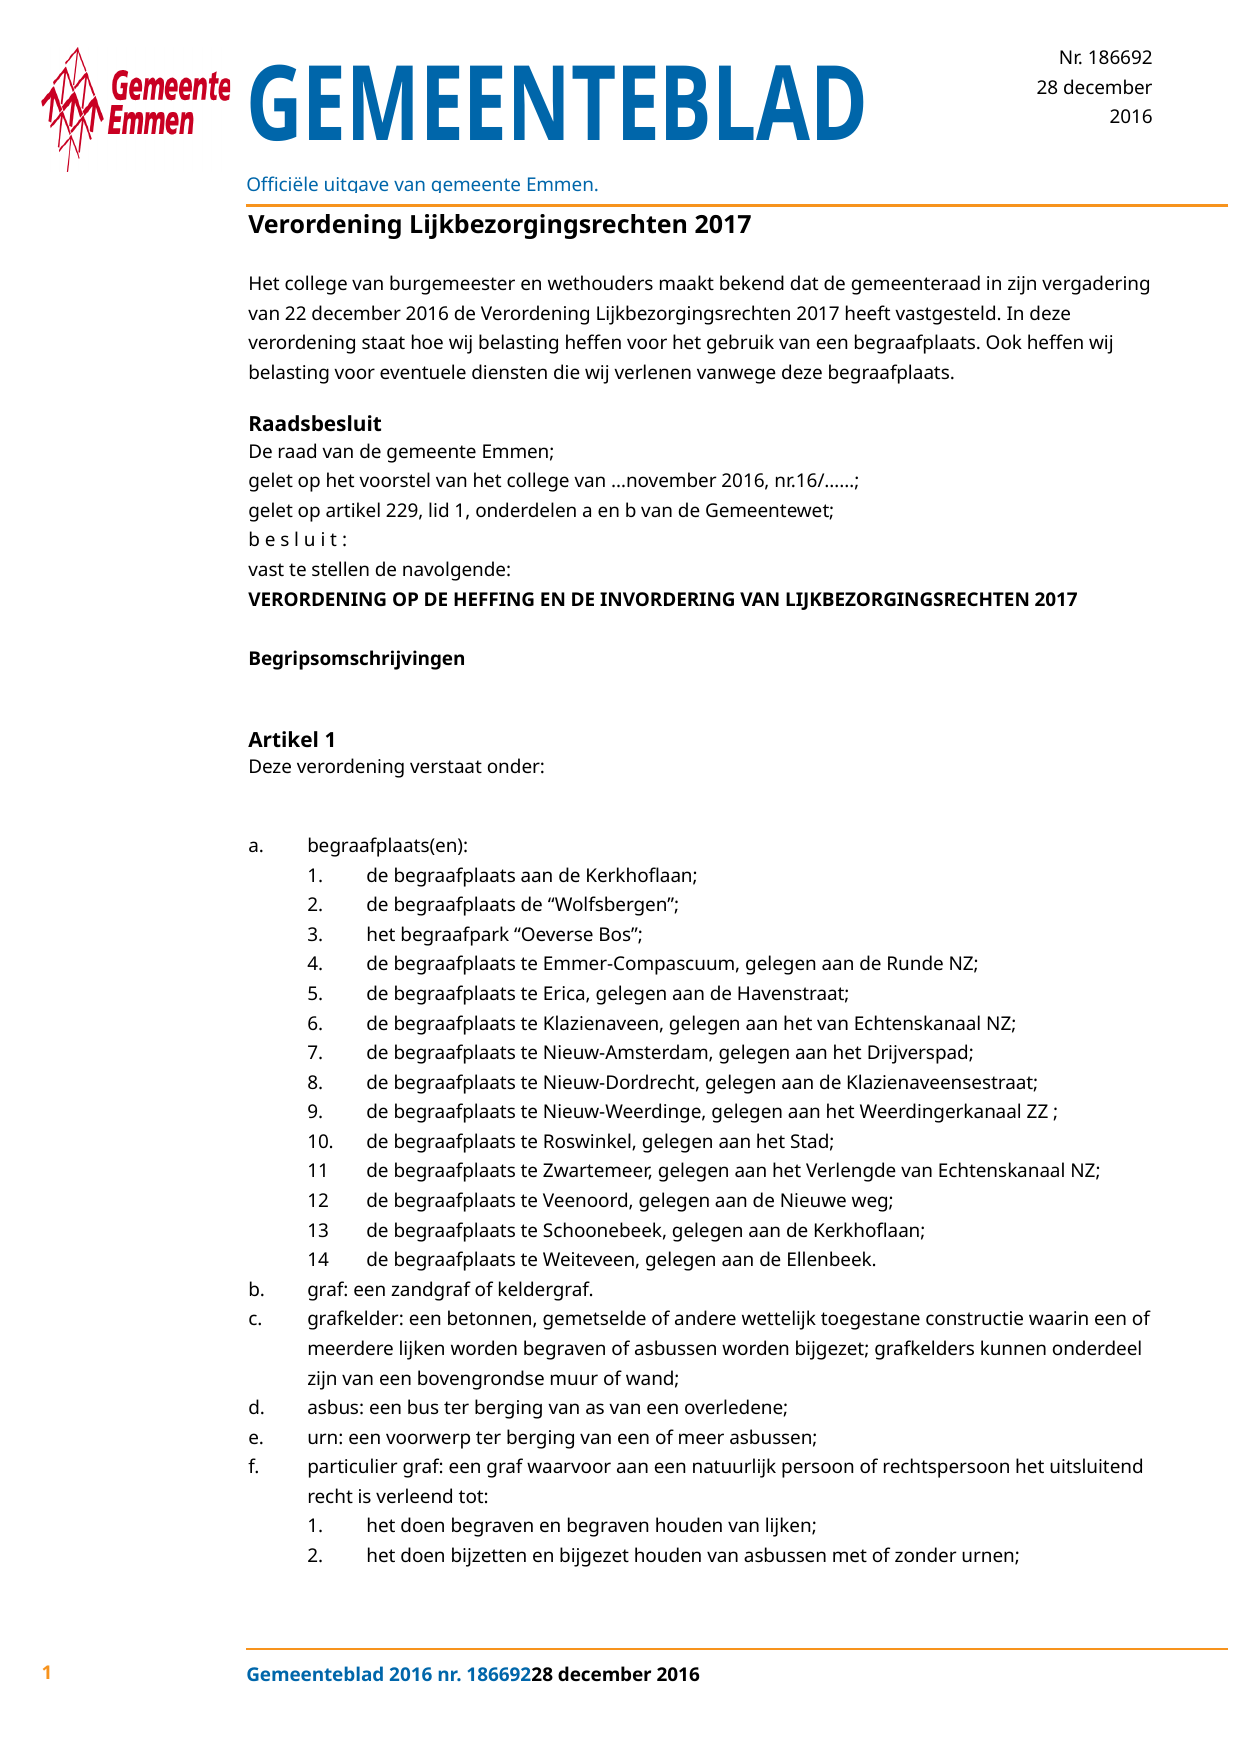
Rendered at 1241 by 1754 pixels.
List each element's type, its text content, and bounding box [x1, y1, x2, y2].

list grafkelder: een betonnen, gemetselde of andere wettelijk toegestane constructie waarin een of meerdere lijken worden begraven of asbussen worden bijgezet; grafkelders kunnen onderdeel zijn van een bovengrondse muur of wand; [248, 1306, 1152, 1391]
text b e s l u i t : [248, 527, 1152, 552]
list de begraafplaats te Veenoord, gelegen aan de Nieuwe weg; [307, 1187, 1152, 1213]
text Begripsomschrijvingen [248, 645, 1152, 671]
text Verordening Lijkbezorgingsrechten 2017 [248, 207, 1152, 241]
list het doen bijzetten en bijgezet houden van asbussen met of zonder urnen; [307, 1542, 1152, 1568]
list de begraafplaats te Nieuw-Amsterdam, gelegen aan het Drijverspad; [307, 1039, 1152, 1065]
list asbus: een bus ter berging van as van een overledene; [248, 1394, 1152, 1420]
text De raad van de gemeente Emmen; [248, 438, 1152, 464]
list de begraafplaats te Emmer-Compascuum, gelegen aan de Runde NZ; [307, 951, 1152, 976]
list graf: een zandgraf of keldergraf. [248, 1276, 1152, 1302]
list de begraafplaats te Weiteveen, gelegen aan de Ellenbeek. [307, 1246, 1152, 1272]
text Het college van burgemeester en wethouders maakt bekend dat de gemeenteraad in zijn vergadering van 22 december 2016 de Verordening Lijkbezorgingsrechten 2017 heeft vastgesteld. In deze verordening staat hoe wij belasting heffen voor het gebruik van een begraafplaats. Ook heffen wij belasting voor eventuele diensten die wij verlenen vanwege deze begraafplaats. [248, 270, 1152, 385]
list het begraafpark “Oeverse Bos”; [307, 921, 1152, 947]
list het doen begraven en begraven houden van lijken; [307, 1513, 1152, 1538]
list urn: een voorwerp ter berging van een of meer asbussen; [248, 1424, 1152, 1450]
list de begraafplaats aan de Kerkhoflaan; [307, 862, 1152, 888]
text Deze verordening verstaat onder: [248, 753, 1152, 779]
text gelet op artikel 229, lid 1, onderdelen a en b van de Gemeentewet; [248, 497, 1152, 523]
text VERORDENING OP DE HEFFING EN DE INVORDERING VAN LIJKBEZORGINGSRECHTEN 2017 [248, 586, 1152, 612]
list de begraafplaats te Klazienaveen, gelegen aan het van Echtenskanaal NZ; [307, 1010, 1152, 1036]
text vast te stellen de navolgende: [248, 556, 1152, 582]
list de begraafplaats te Nieuw-Weerdinge, gelegen aan het Weerdingerkanaal ZZ ; [307, 1098, 1152, 1124]
list de begraafplaats te Zwartemeer, gelegen aan het Verlengde van Echtenskanaal NZ; [307, 1158, 1152, 1183]
text gelet op het voorstel van het college van …november 2016, nr.16/……; [248, 467, 1152, 493]
list de begraafplaats te Erica, gelegen aan de Havenstraat; [307, 980, 1152, 1006]
list de begraafplaats te Roswinkel, gelegen aan het Stad; [307, 1128, 1152, 1154]
text Raadsbesluit [248, 409, 1152, 438]
text Artikel 1 [248, 725, 1152, 753]
list begraafplaats(en): [248, 832, 1152, 858]
picture [41, 47, 231, 172]
list de begraafplaats te Nieuw-Dordrecht, gelegen aan de Klazienaveensestraat; [307, 1069, 1152, 1095]
list particulier graf: een graf waarvoor aan een natuurlijk persoon of rechtspersoon het uitsluitend recht is verleend tot: [248, 1453, 1152, 1509]
list de begraafplaats de “Wolfsbergen”; [307, 891, 1152, 917]
list de begraafplaats te Schoonebeek, gelegen aan de Kerkhoflaan; [307, 1217, 1152, 1243]
